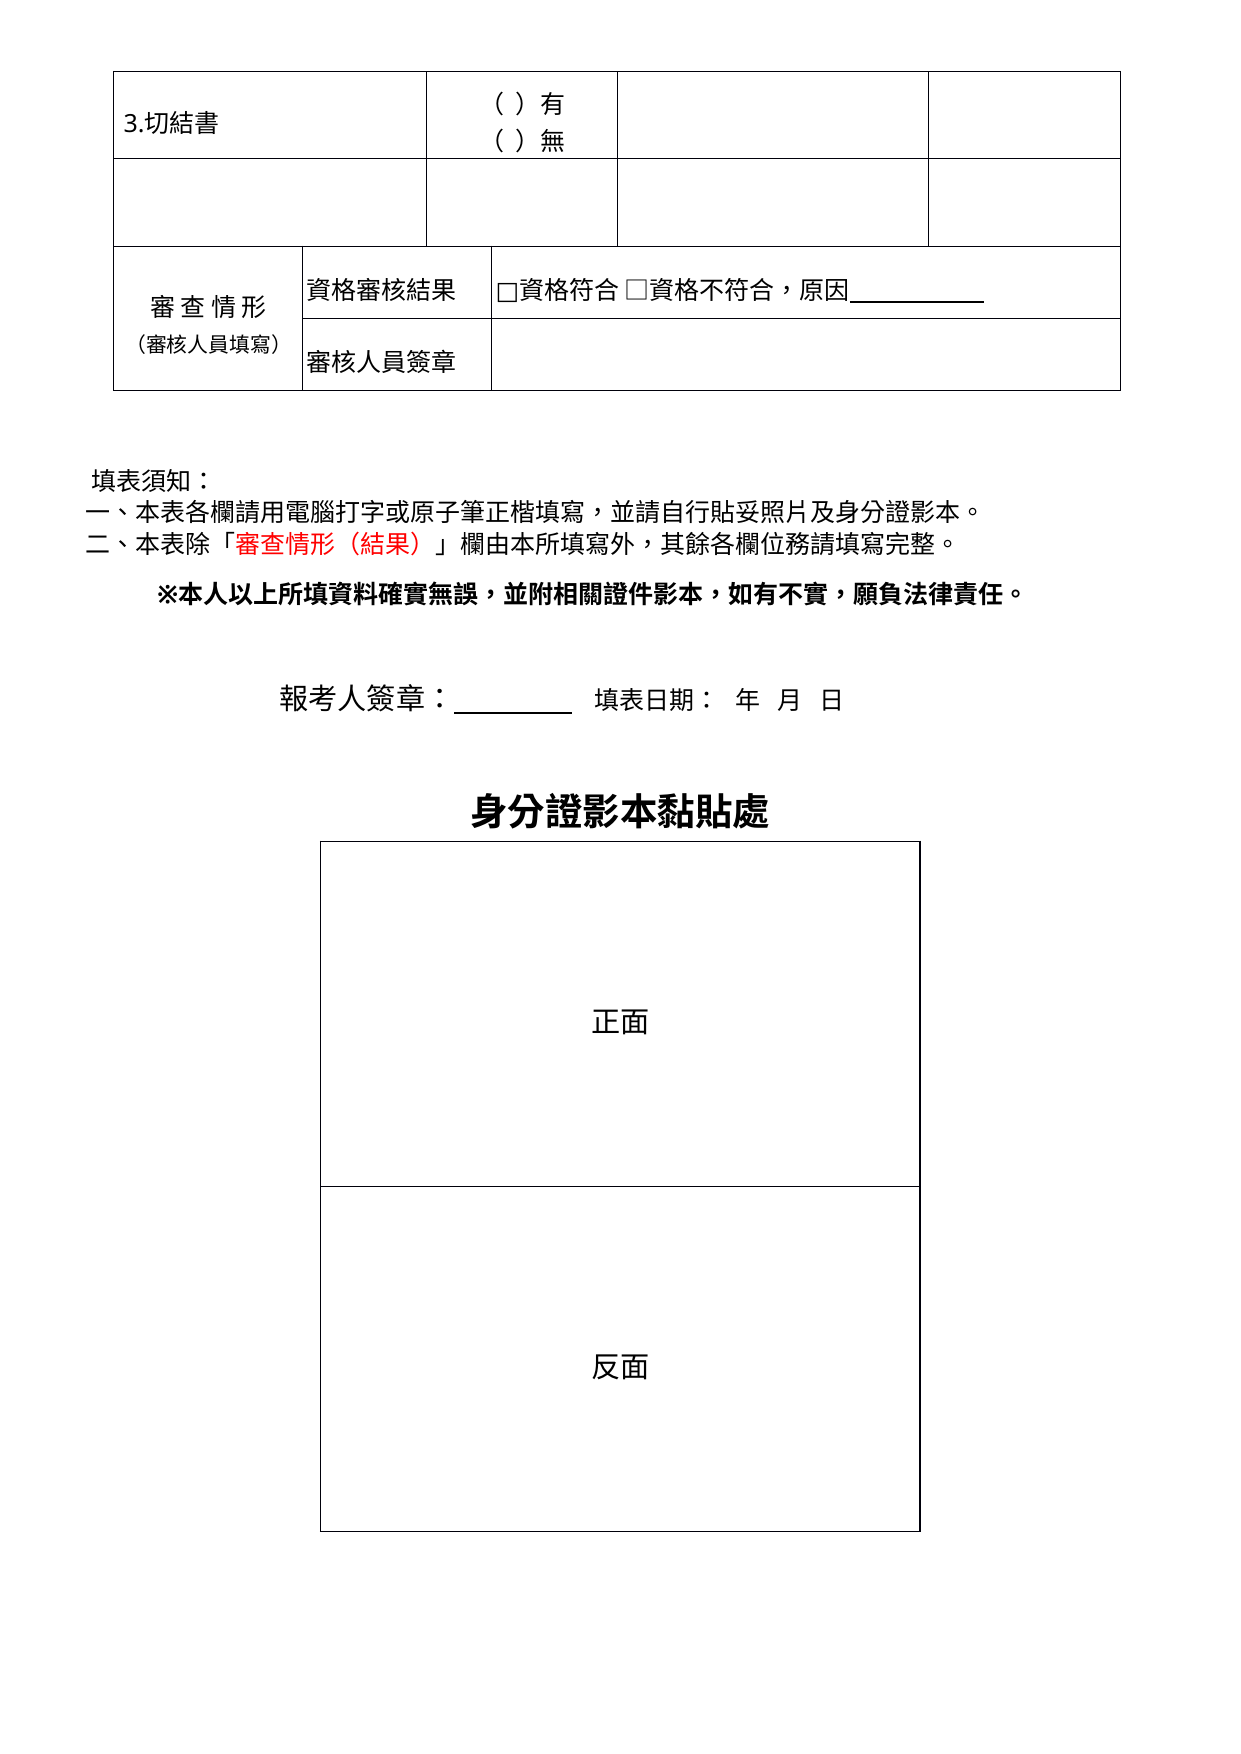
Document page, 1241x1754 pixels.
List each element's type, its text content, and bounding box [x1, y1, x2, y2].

table_cell [929, 159, 1120, 246]
table_cell [427, 159, 617, 246]
text 身分證影本黏貼處 [59, 766, 1181, 841]
text 一、本表各欄請用電腦打字或原子筆正楷填寫，並請自行貼妥照片及身分證影本。 [59, 497, 1197, 528]
text ※本人以上所填資料確實無誤，並附相關證件影本，如有不實，願負法律責任。 [118, 578, 1181, 609]
text 報考人簽章： 填表日期： 年 月 日 [59, 653, 1064, 728]
table_cell [114, 159, 426, 246]
table_header 正面 [321, 842, 919, 1186]
table_cell 反面 [321, 1187, 919, 1531]
table_cell 3.切結書 [114, 72, 426, 158]
table_cell 審核人員簽章 [303, 319, 491, 389]
text 填表須知： [59, 466, 1197, 497]
table_cell [492, 319, 1120, 389]
table_cell 資格審核結果 [303, 247, 491, 317]
table_cell 審 查 情 形 （審核人員填寫） [114, 247, 302, 389]
table_cell [618, 159, 928, 246]
table_cell □資格符合 □資格不符合，原因 [492, 247, 1120, 317]
text 二、本表除「審查情形（結果）」欄由本所填寫外，其餘各欄位務請填寫完整。 [59, 528, 1197, 559]
table_cell [929, 72, 1120, 158]
table_cell [618, 72, 928, 158]
table_cell （ ）有 （ ）無 [427, 72, 617, 158]
